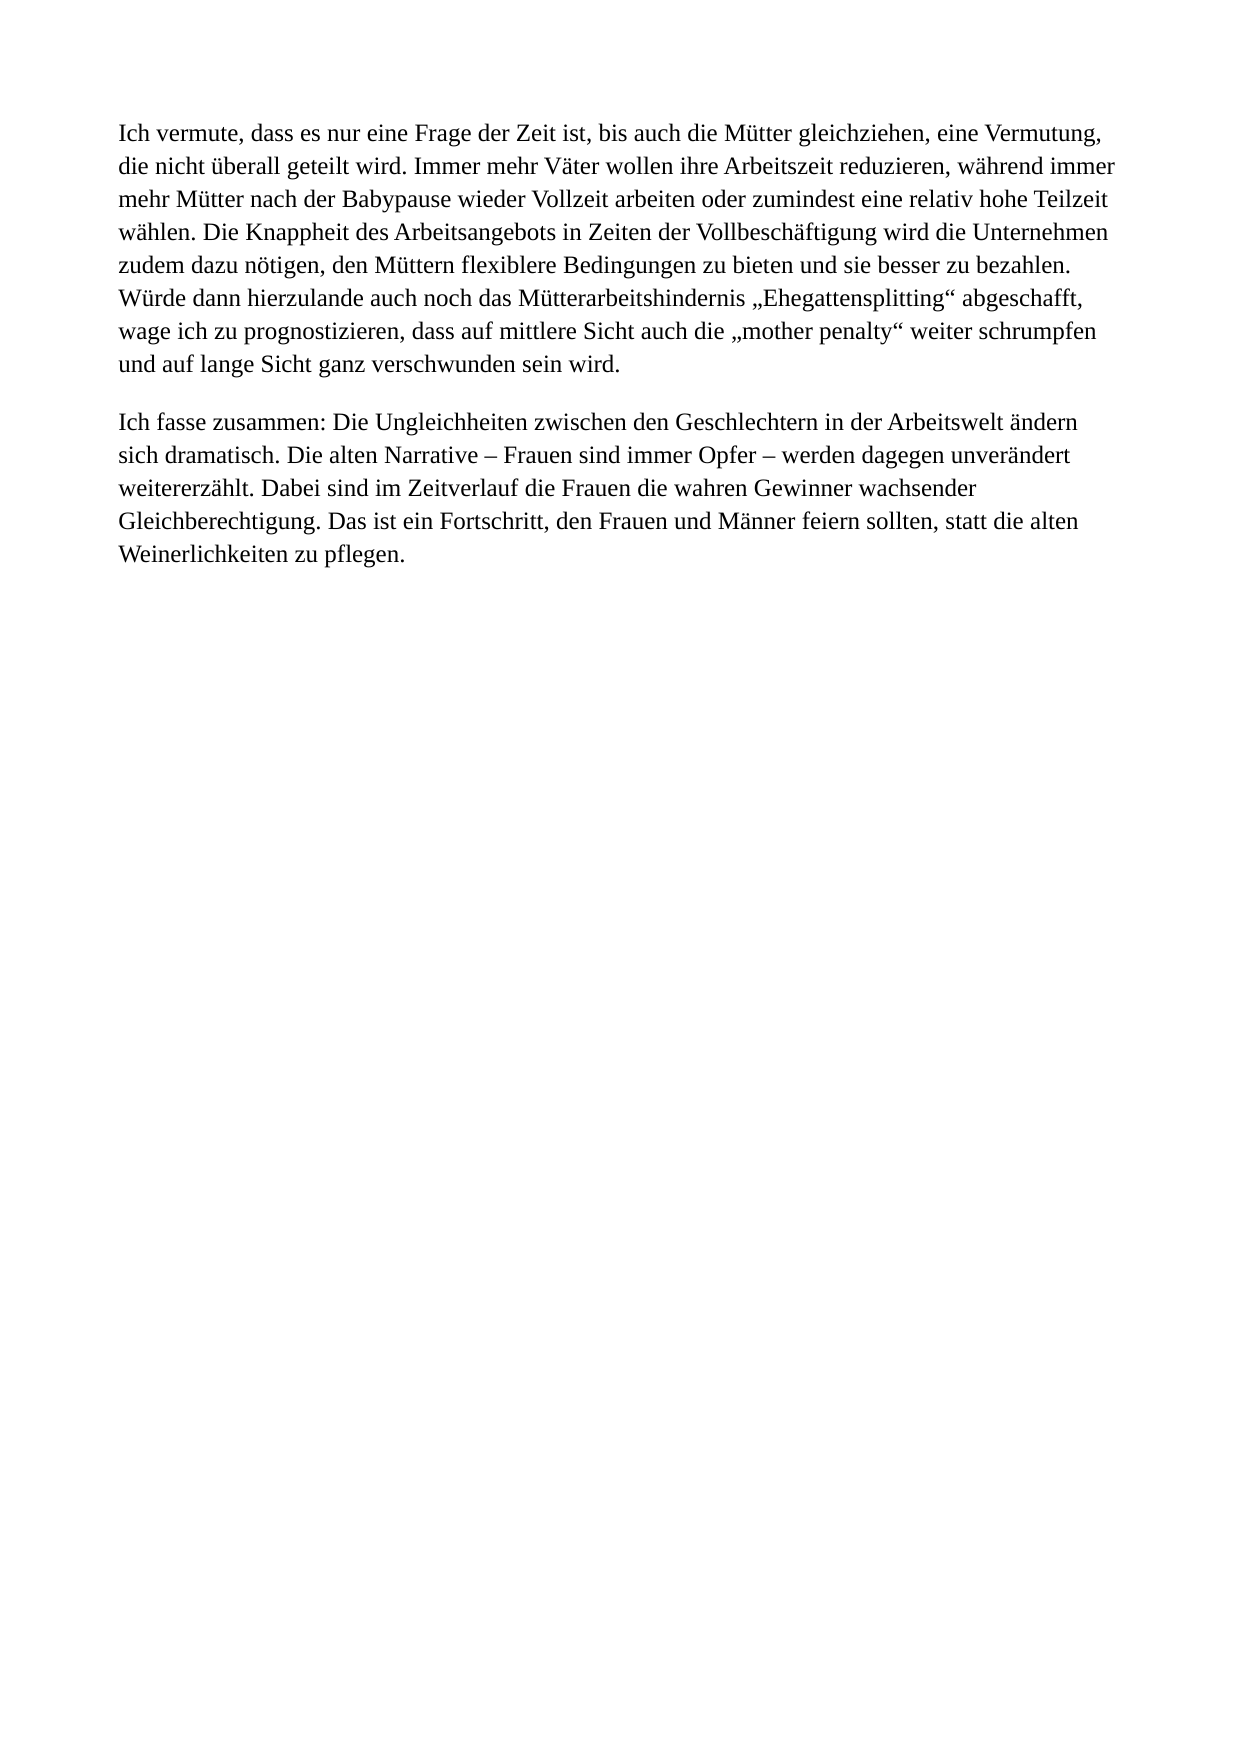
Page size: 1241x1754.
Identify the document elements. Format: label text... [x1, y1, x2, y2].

text Ich vermute, dass es nur eine Frage der Zeit ist, bis auch die Mütter gleichziehen, eine Vermutung, die nicht überall geteilt wird. Immer mehr Väter wollen ihre Arbeitszeit reduzieren, während immer mehr Mütter nach der Babypause wieder Vollzeit arbeiten oder zumindest eine relativ hohe Teilzeit wählen. Die Knappheit des Arbeitsangebots in Zeiten der Vollbeschäftigung wird die Unternehmen zudem dazu nötigen, den Müttern flexiblere Bedingungen zu bieten und sie besser zu bezahlen. Würde dann hierzulande auch noch das Mütterarbeitshindernis „Ehegattensplitting“ abgeschafft, wage ich zu prognostizieren, dass auf mittlere Sicht auch die „mother penalty“ weiter schrumpfen und auf lange Sicht ganz verschwunden sein wird. [118, 118, 1122, 378]
text Ich fasse zusammen: Die Ungleichheiten zwischen den Geschlechtern in der Arbeitswelt ändern sich dramatisch. Die alten Narrative – Frauen sind immer Opfer – werden dagegen unverändert weitererzählt. Dabei sind im Zeitverlauf die Frauen die wahren Gewinner wachsender Gleichberechtigung. Das ist ein Fortschritt, den Frauen und Männer feiern sollten, statt die alten Weinerlichkeiten zu pflegen. [118, 407, 1122, 568]
